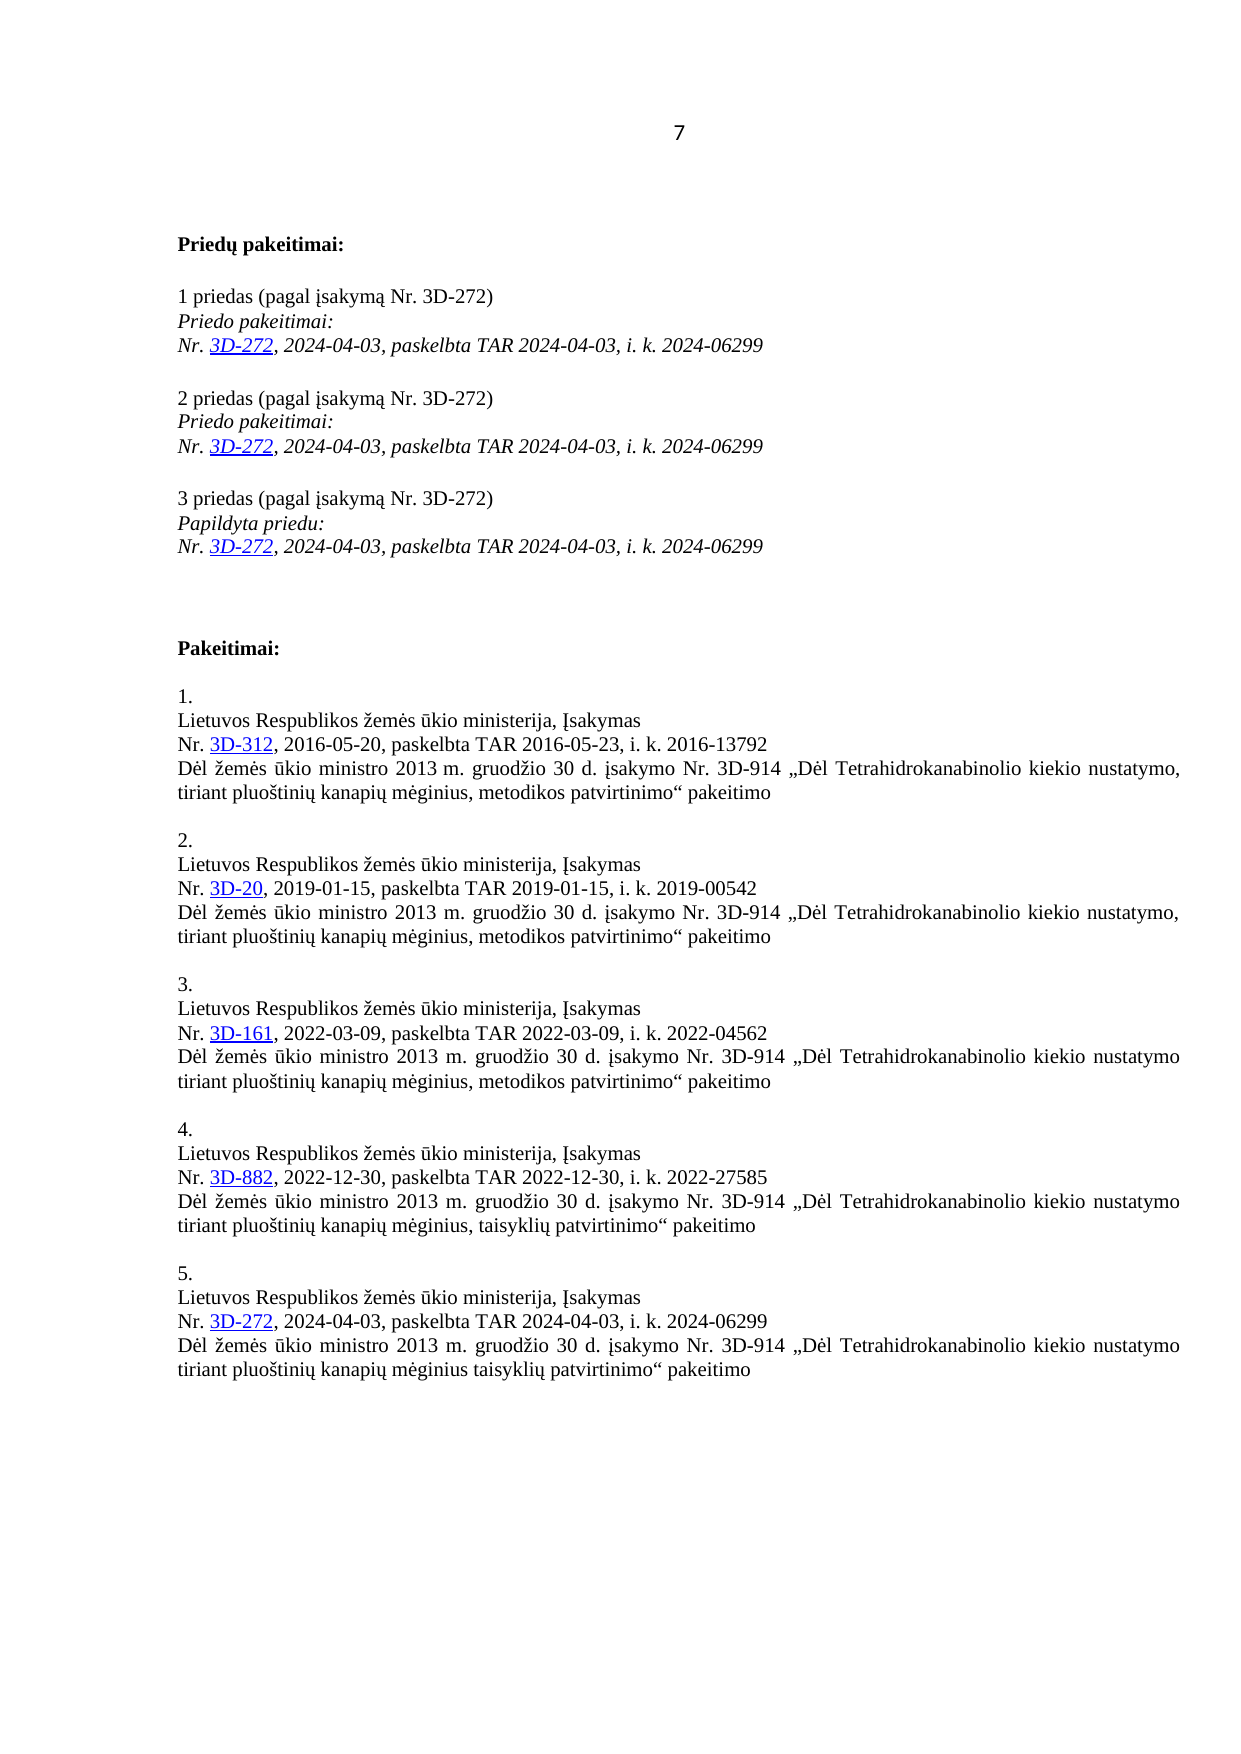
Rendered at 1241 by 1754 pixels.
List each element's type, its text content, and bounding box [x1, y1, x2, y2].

text Nr. 3D-272, 2024-04-03, paskelbta TAR 2024-04-03, i. k. 2024-06299 [177, 333, 1181, 357]
text Papildyta priedu: [177, 510, 1181, 534]
text Lietuvos Respublikos žemės ūkio ministerija, Įsakymas [177, 1285, 1181, 1309]
text Nr. 3D-20, 2019-01-15, paskelbta TAR 2019-01-15, i. k. 2019-00542 [177, 876, 1181, 900]
text 4. [177, 1117, 1181, 1141]
text Nr. 3D-272, 2024-04-03, paskelbta TAR 2024-04-03, i. k. 2024-06299 [177, 534, 1181, 558]
text 3. [177, 972, 1181, 996]
text Nr. 3D-161, 2022-03-09, paskelbta TAR 2022-03-09, i. k. 2022-04562 [177, 1020, 1181, 1044]
text Nr. 3D-272, 2024-04-03, paskelbta TAR 2024-04-03, i. k. 2024-06299 [177, 1309, 1181, 1333]
text Lietuvos Respublikos žemės ūkio ministerija, Įsakymas [177, 708, 1181, 732]
text Priedų pakeitimai: [177, 232, 1181, 256]
text Dėl žemės ūkio ministro 2013 m. gruodžio 30 d. įsakymo Nr. 3D-914 „Dėl Tetrahidrokanabinolio kiekio nustatymo tiriant pluoštinių kanapių mėginius taisyklių patvirtinimo“ pakeitimo [177, 1333, 1181, 1381]
text Lietuvos Respublikos žemės ūkio ministerija, Įsakymas [177, 996, 1181, 1020]
text Dėl žemės ūkio ministro 2013 m. gruodžio 30 d. įsakymo Nr. 3D-914 „Dėl Tetrahidrokanabinolio kiekio nustatymo, tiriant pluoštinių kanapių mėginius, metodikos patvirtinimo“ pakeitimo [177, 900, 1181, 948]
text Pakeitimai: [177, 635, 1181, 659]
text 2 priedas (pagal įsakymą Nr. 3D-272) [177, 385, 1181, 409]
text Nr. 3D-312, 2016-05-20, paskelbta TAR 2016-05-23, i. k. 2016-13792 [177, 732, 1181, 756]
text 2. [177, 828, 1181, 852]
text Lietuvos Respublikos žemės ūkio ministerija, Įsakymas [177, 1141, 1181, 1165]
text 1 priedas (pagal įsakymą Nr. 3D-272) [177, 284, 1181, 308]
text Dėl žemės ūkio ministro 2013 m. gruodžio 30 d. įsakymo Nr. 3D-914 „Dėl Tetrahidrokanabinolio kiekio nustatymo tiriant pluoštinių kanapių mėginius, taisyklių patvirtinimo“ pakeitimo [177, 1189, 1181, 1237]
text Priedo pakeitimai: [177, 308, 1181, 333]
text 1. [177, 683, 1181, 708]
text Nr. 3D-272, 2024-04-03, paskelbta TAR 2024-04-03, i. k. 2024-06299 [177, 433, 1181, 458]
text Priedo pakeitimai: [177, 409, 1181, 433]
text Dėl žemės ūkio ministro 2013 m. gruodžio 30 d. įsakymo Nr. 3D-914 „Dėl Tetrahidrokanabinolio kiekio nustatymo, tiriant pluoštinių kanapių mėginius, metodikos patvirtinimo“ pakeitimo [177, 756, 1181, 804]
text 5. [177, 1261, 1181, 1285]
text Lietuvos Respublikos žemės ūkio ministerija, Įsakymas [177, 852, 1181, 876]
text Dėl žemės ūkio ministro 2013 m. gruodžio 30 d. įsakymo Nr. 3D-914 „Dėl Tetrahidrokanabinolio kiekio nustatymo tiriant pluoštinių kanapių mėginius, metodikos patvirtinimo“ pakeitimo [177, 1044, 1181, 1093]
text Nr. 3D-882, 2022-12-30, paskelbta TAR 2022-12-30, i. k. 2022-27585 [177, 1165, 1181, 1189]
text 3 priedas (pagal įsakymą Nr. 3D-272) [177, 486, 1181, 510]
